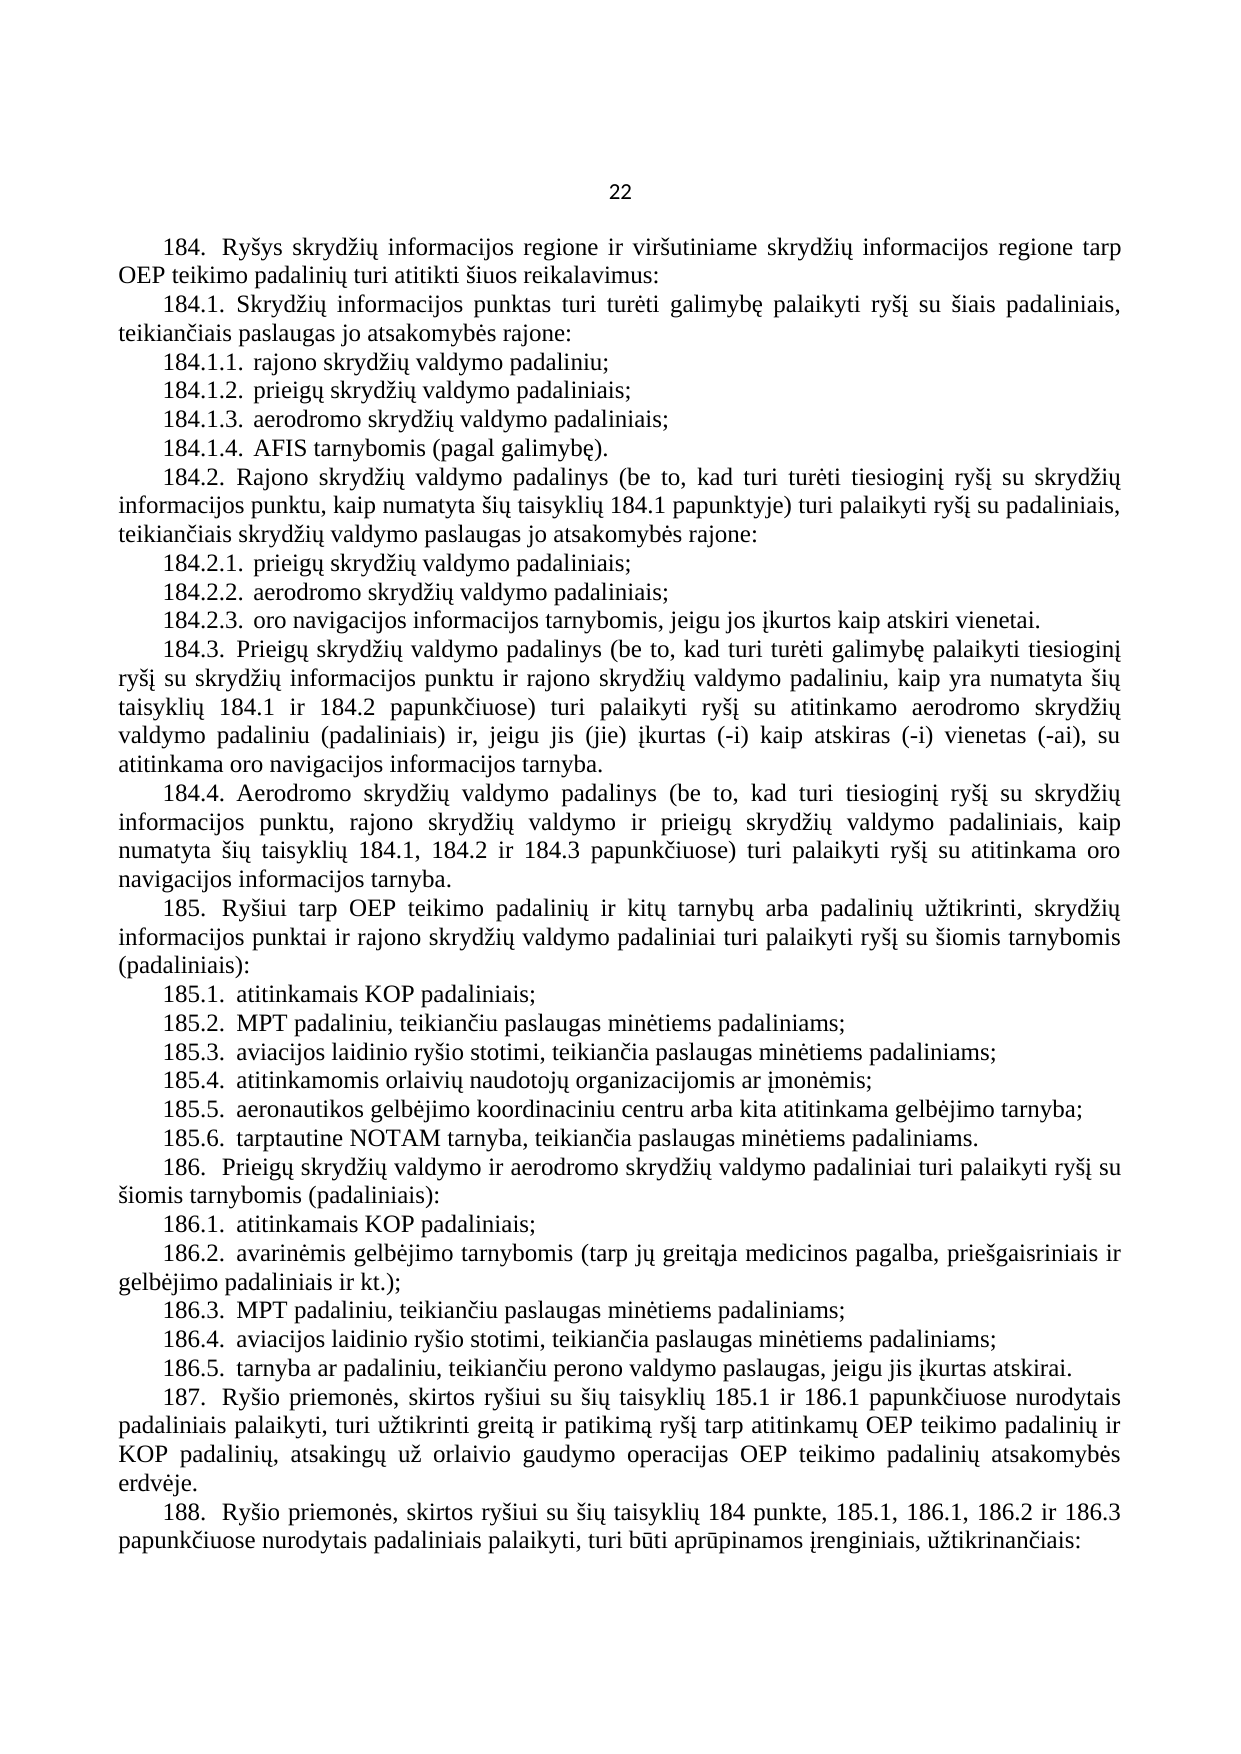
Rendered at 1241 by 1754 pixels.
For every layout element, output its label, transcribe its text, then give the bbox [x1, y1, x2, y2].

text 186.4. aviacijos laidinio ryšio stotimi, teikiančia paslaugas minėtiems padaliniams; [118, 1324, 1122, 1353]
text 186.2. avarinėmis gelbėjimo tarnybomis (tarp jų greitąja medicinos pagalba, priešgaisriniais ir gelbėjimo padaliniais ir kt.); [118, 1238, 1122, 1295]
text 185.2. MPT padaliniu, teikiančiu paslaugas minėtiems padaliniams; [118, 1008, 1122, 1037]
text 185.5. aeronautikos gelbėjimo koordinaciniu centru arba kita atitinkama gelbėjimo tarnyba; [118, 1094, 1122, 1123]
text 184.1.3. aerodromo skrydžių valdymo padaliniais; [118, 404, 1122, 433]
text 184.1. Skrydžių informacijos punktas turi turėti galimybę palaikyti ryšį su šiais padaliniais, teikiančiais paslaugas jo atsakomybės rajone: [118, 289, 1122, 347]
text 184.1.4. AFIS tarnybomis (pagal galimybę). [118, 433, 1122, 462]
text 187. Ryšio priemonės, skirtos ryšiui su šių taisyklių 185.1 ir 186.1 papunkčiuose nurodytais padaliniais palaikyti, turi užtikrinti greitą ir patikimą ryšį tarp atitinkamų OEP teikimo padalinių ir KOP padalinių, atsakingų už orlaivio gaudymo operacijas OEP teikimo padalinių atsakomybės erdvėje. [118, 1382, 1122, 1497]
text 186.3. MPT padaliniu, teikiančiu paslaugas minėtiems padaliniams; [118, 1295, 1122, 1324]
text 185.1. atitinkamais KOP padaliniais; [118, 979, 1122, 1008]
text 186. Prieigų skrydžių valdymo ir aerodromo skrydžių valdymo padaliniai turi palaikyti ryšį su šiomis tarnybomis (padaliniais): [118, 1152, 1122, 1209]
text 184.2.2. aerodromo skrydžių valdymo padaliniais; [118, 577, 1122, 605]
text 186.5. tarnyba ar padaliniu, teikiančiu perono valdymo paslaugas, jeigu jis įkurtas atskirai. [118, 1353, 1122, 1382]
text 184.4. Aerodromo skrydžių valdymo padalinys (be to, kad turi tiesioginį ryšį su skrydžių informacijos punktu, rajono skrydžių valdymo ir prieigų skrydžių valdymo padaliniais, kaip numatyta šių taisyklių 184.1, 184.2 ir 184.3 papunkčiuose) turi palaikyti ryšį su atitinkama oro navigacijos informacijos tarnyba. [118, 778, 1122, 893]
text 185.4. atitinkamomis orlaivių naudotojų organizacijomis ar įmonėmis; [118, 1065, 1122, 1094]
text 185.6. tarptautine NOTAM tarnyba, teikiančia paslaugas minėtiems padaliniams. [118, 1123, 1122, 1152]
text 184.3. Prieigų skrydžių valdymo padalinys (be to, kad turi turėti galimybę palaikyti tiesioginį ryšį su skrydžių informacijos punktu ir rajono skrydžių valdymo padaliniu, kaip yra numatyta šių taisyklių 184.1 ir 184.2 papunkčiuose) turi palaikyti ryšį su atitinkamo aerodromo skrydžių valdymo padaliniu (padaliniais) ir, jeigu jis (jie) įkurtas (-i) kaip atskiras (-i) vienetas (-ai), su atitinkama oro navigacijos informacijos tarnyba. [118, 634, 1122, 778]
text 188. Ryšio priemonės, skirtos ryšiui su šių taisyklių 184 punkte, 185.1, 186.1, 186.2 ir 186.3 papunkčiuose nurodytais padaliniais palaikyti, turi būti aprūpinamos įrenginiais, užtikrinančiais: [118, 1497, 1122, 1554]
text 184.2.1. prieigų skrydžių valdymo padaliniais; [118, 548, 1122, 577]
text 185. Ryšiui tarp OEP teikimo padalinių ir kitų tarnybų arba padalinių užtikrinti, skrydžių informacijos punktai ir rajono skrydžių valdymo padaliniai turi palaikyti ryšį su šiomis tarnybomis (padaliniais): [118, 893, 1122, 979]
text 185.3. aviacijos laidinio ryšio stotimi, teikiančia paslaugas minėtiems padaliniams; [118, 1037, 1122, 1065]
text 184. Ryšys skrydžių informacijos regione ir viršutiniame skrydžių informacijos regione tarp OEP teikimo padalinių turi atitikti šiuos reikalavimus: [118, 232, 1122, 289]
text 184.1.1. rajono skrydžių valdymo padaliniu; [118, 347, 1122, 375]
text 184.2.3. oro navigacijos informacijos tarnybomis, jeigu jos įkurtos kaip atskiri vienetai. [118, 605, 1122, 634]
text 184.2. Rajono skrydžių valdymo padalinys (be to, kad turi turėti tiesioginį ryšį su skrydžių informacijos punktu, kaip numatyta šių taisyklių 184.1 papunktyje) turi palaikyti ryšį su padaliniais, teikiančiais skrydžių valdymo paslaugas jo atsakomybės rajone: [118, 462, 1122, 548]
text 186.1. atitinkamais KOP padaliniais; [118, 1209, 1122, 1238]
text 184.1.2. prieigų skrydžių valdymo padaliniais; [118, 375, 1122, 404]
